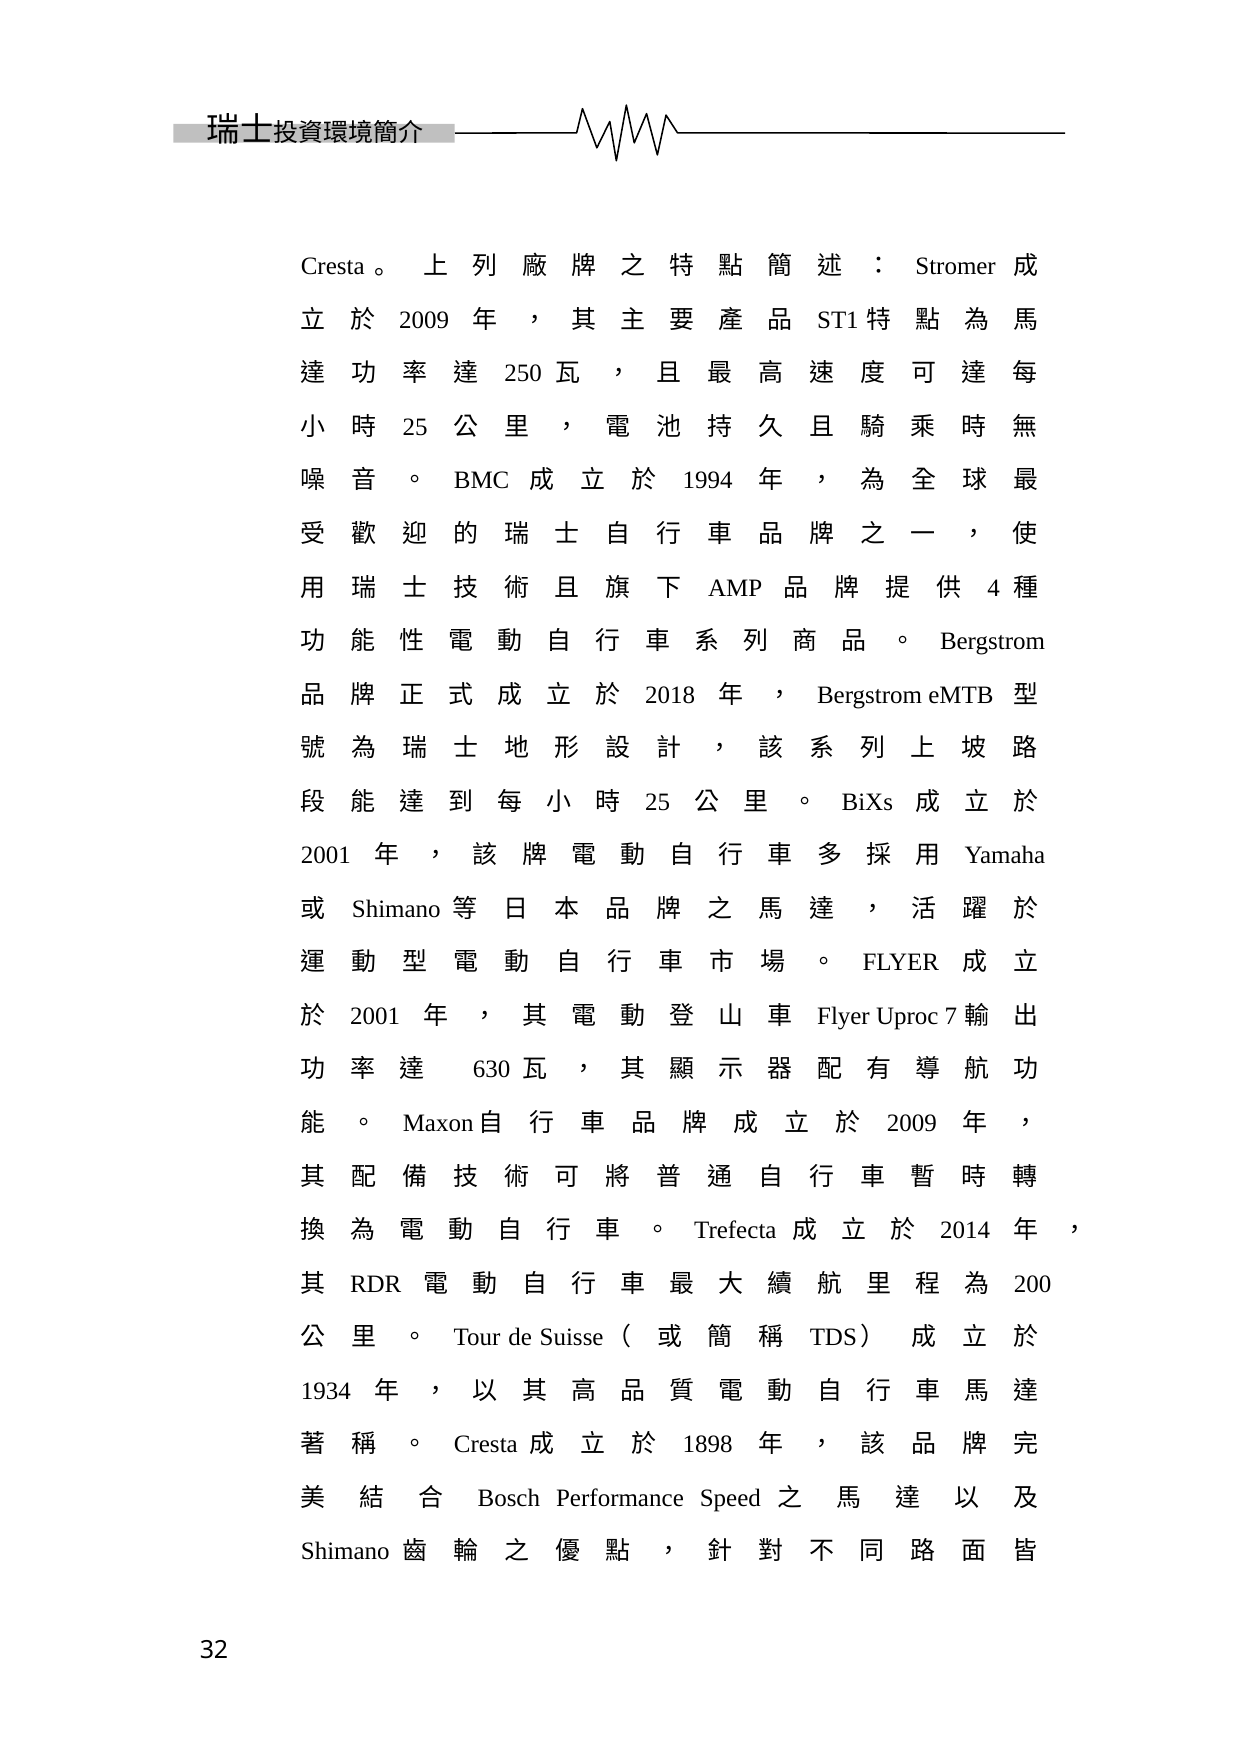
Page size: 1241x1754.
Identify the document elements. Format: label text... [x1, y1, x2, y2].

text 依據easyebiking.com網站資訊，瑞士前9名電動車品牌依序為：Stromer, BMC, Bergstrom, BiXs, FLYER, Maxon, Trefecta, Tour de Suisse, 以及Cresta。上列廠牌之特點簡述：Stromer成立於2009年，其主要產品ST1特點為馬達功率達250瓦，且最高速度可達每小時25公里，電池持久且騎乘時無噪音。BMC成立於1994年，為全球最受歡迎的瑞士自行車品牌之一，使用瑞士技術且旗下AMP品牌提供4種功能性電動自行車系列商品。Bergstrom品牌正式成立於2018 年，Bergstrom eMTB型號為瑞士地形設計，該系列上坡路段能達到每小時25公里。BiXs成立於2001年，該牌電動自行車多採用Yamaha或Shimano等日本品牌之馬達，活躍於運動型電動自行車市場。FLYER成立於2001年，其電動登山車Flyer Uproc 7輸出功率達 630瓦，其顯示器配有導航功能。Maxon自行車品牌成立於2009年，其配備技術可將普通自行車暫時轉換為電動自行車。Trefecta成立於2014年，其RDR電動自行車最大續航里程為200公里。Tour de Suisse（或簡稱TDS）成立於1934年，以其高品質電動自行車馬達著稱。Cresta成立於1898年，該品牌完美結合Bosch Performance Speed之馬達以及 Shimano 齒輪之優點，針對不同路面皆有單獨模式。 [276, 237, 1063, 1576]
